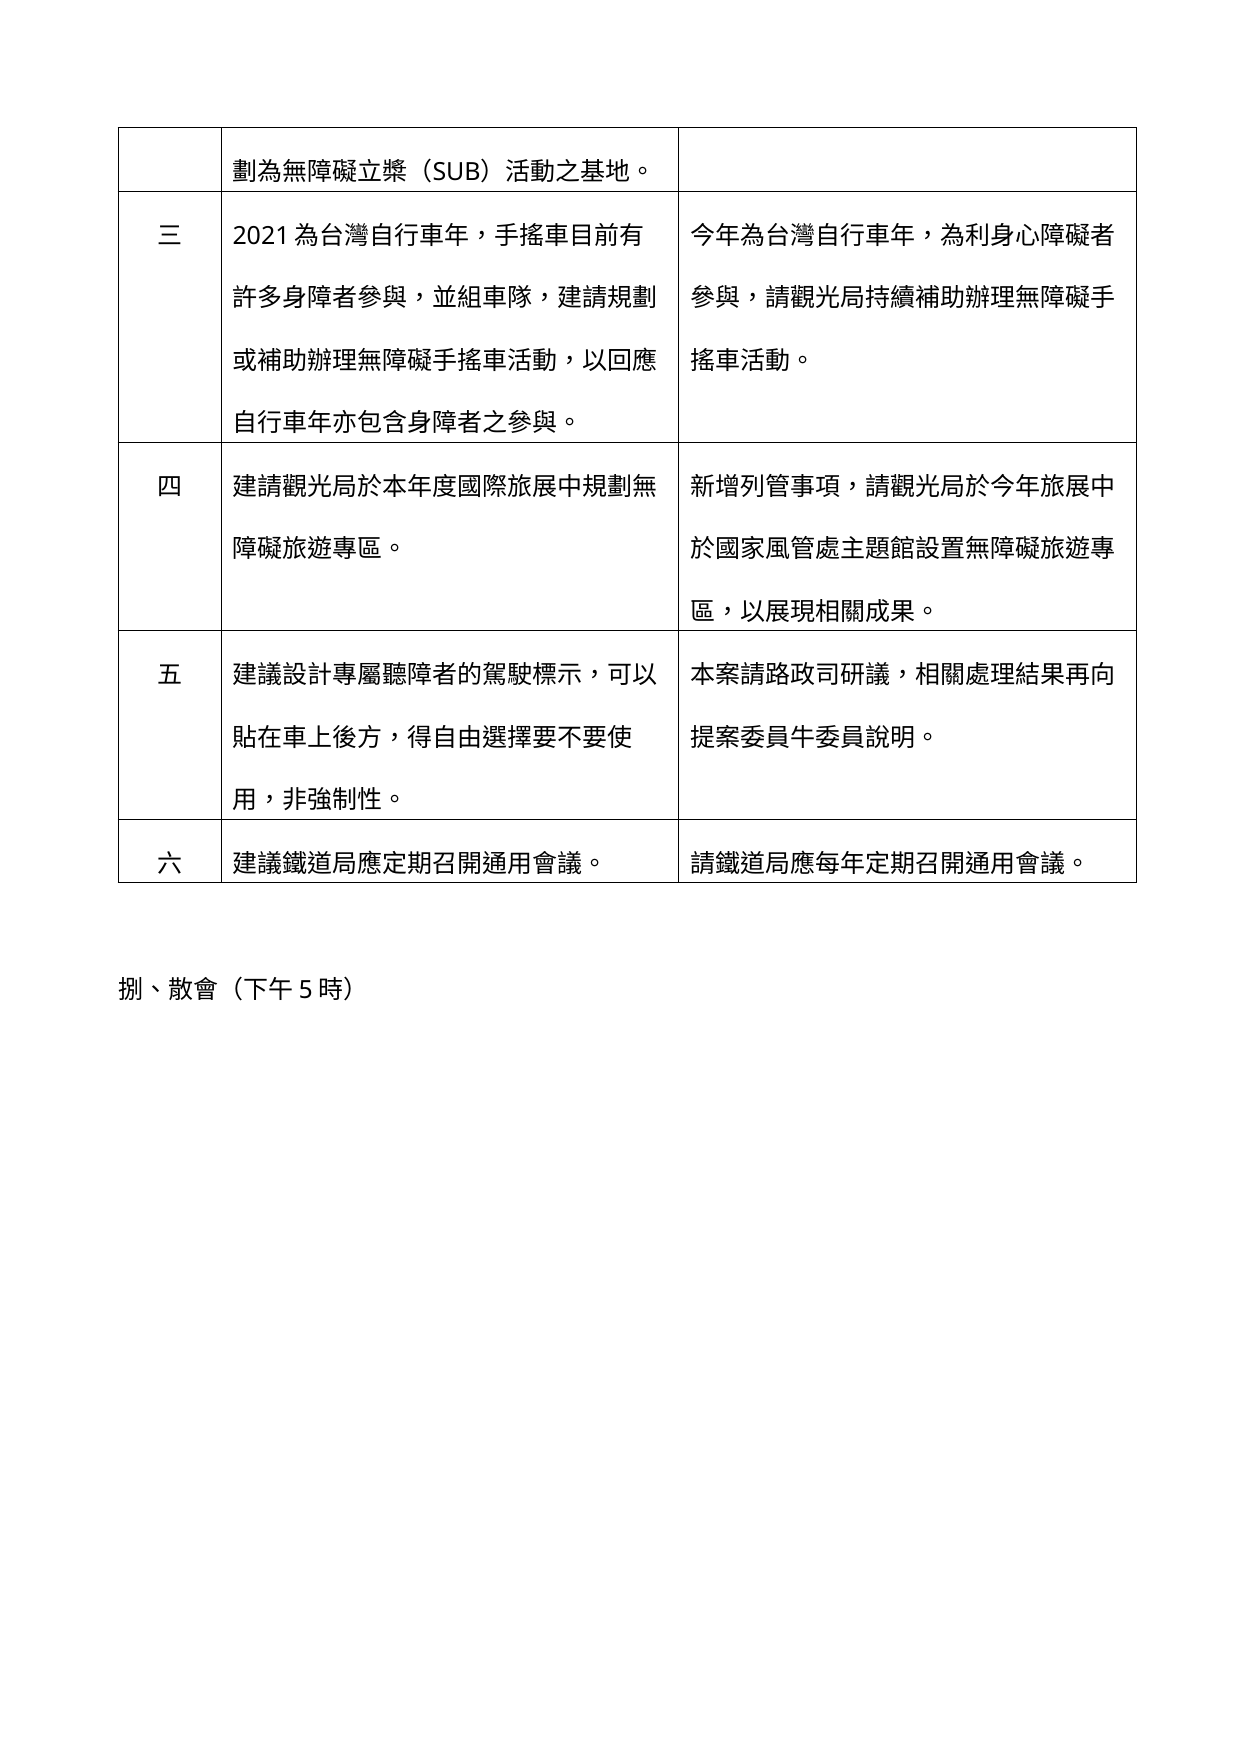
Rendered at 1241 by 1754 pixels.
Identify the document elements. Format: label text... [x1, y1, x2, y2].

table_cell 劃為無障礙立槳（SUB）活動之基地。 [222, 128, 678, 191]
table_cell 今年為台灣自行車年，為利身心障礙者參與，請觀光局持續補助辦理無障礙手搖車活動。 [679, 192, 1136, 442]
table_cell 新增列管事項，請觀光局於今年旅展中於國家風管處主題館設置無障礙旅遊專區，以展現相關成果。 [679, 443, 1136, 630]
table_cell 三 [119, 192, 221, 442]
table_cell 五 [119, 631, 221, 819]
table_cell [119, 128, 221, 191]
table_cell 建議設計專屬聽障者的駕駛標示，可以貼在車上後方，得自由選擇要不要使用，非強制性。 [222, 631, 678, 819]
table_cell 本案請路政司研議，相關處理結果再向提案委員牛委員說明。 [679, 631, 1136, 819]
table_cell 六 [119, 820, 221, 882]
table_cell 建議鐵道局應定期召開通用會議。 [222, 820, 678, 882]
table_cell 請鐵道局應每年定期召開通用會議。 [679, 820, 1136, 882]
table_cell 四 [119, 443, 221, 630]
text 捌、散會（下午5時） [118, 946, 1122, 1008]
table_cell 建請觀光局於本年度國際旅展中規劃無障礙旅遊專區。 [222, 443, 678, 630]
table_cell 2021為台灣自行車年，手搖車目前有許多身障者參與，並組車隊，建請規劃或補助辦理無障礙手搖車活動，以回應自行車年亦包含身障者之參與。 [222, 192, 678, 442]
table_cell [679, 128, 1136, 191]
